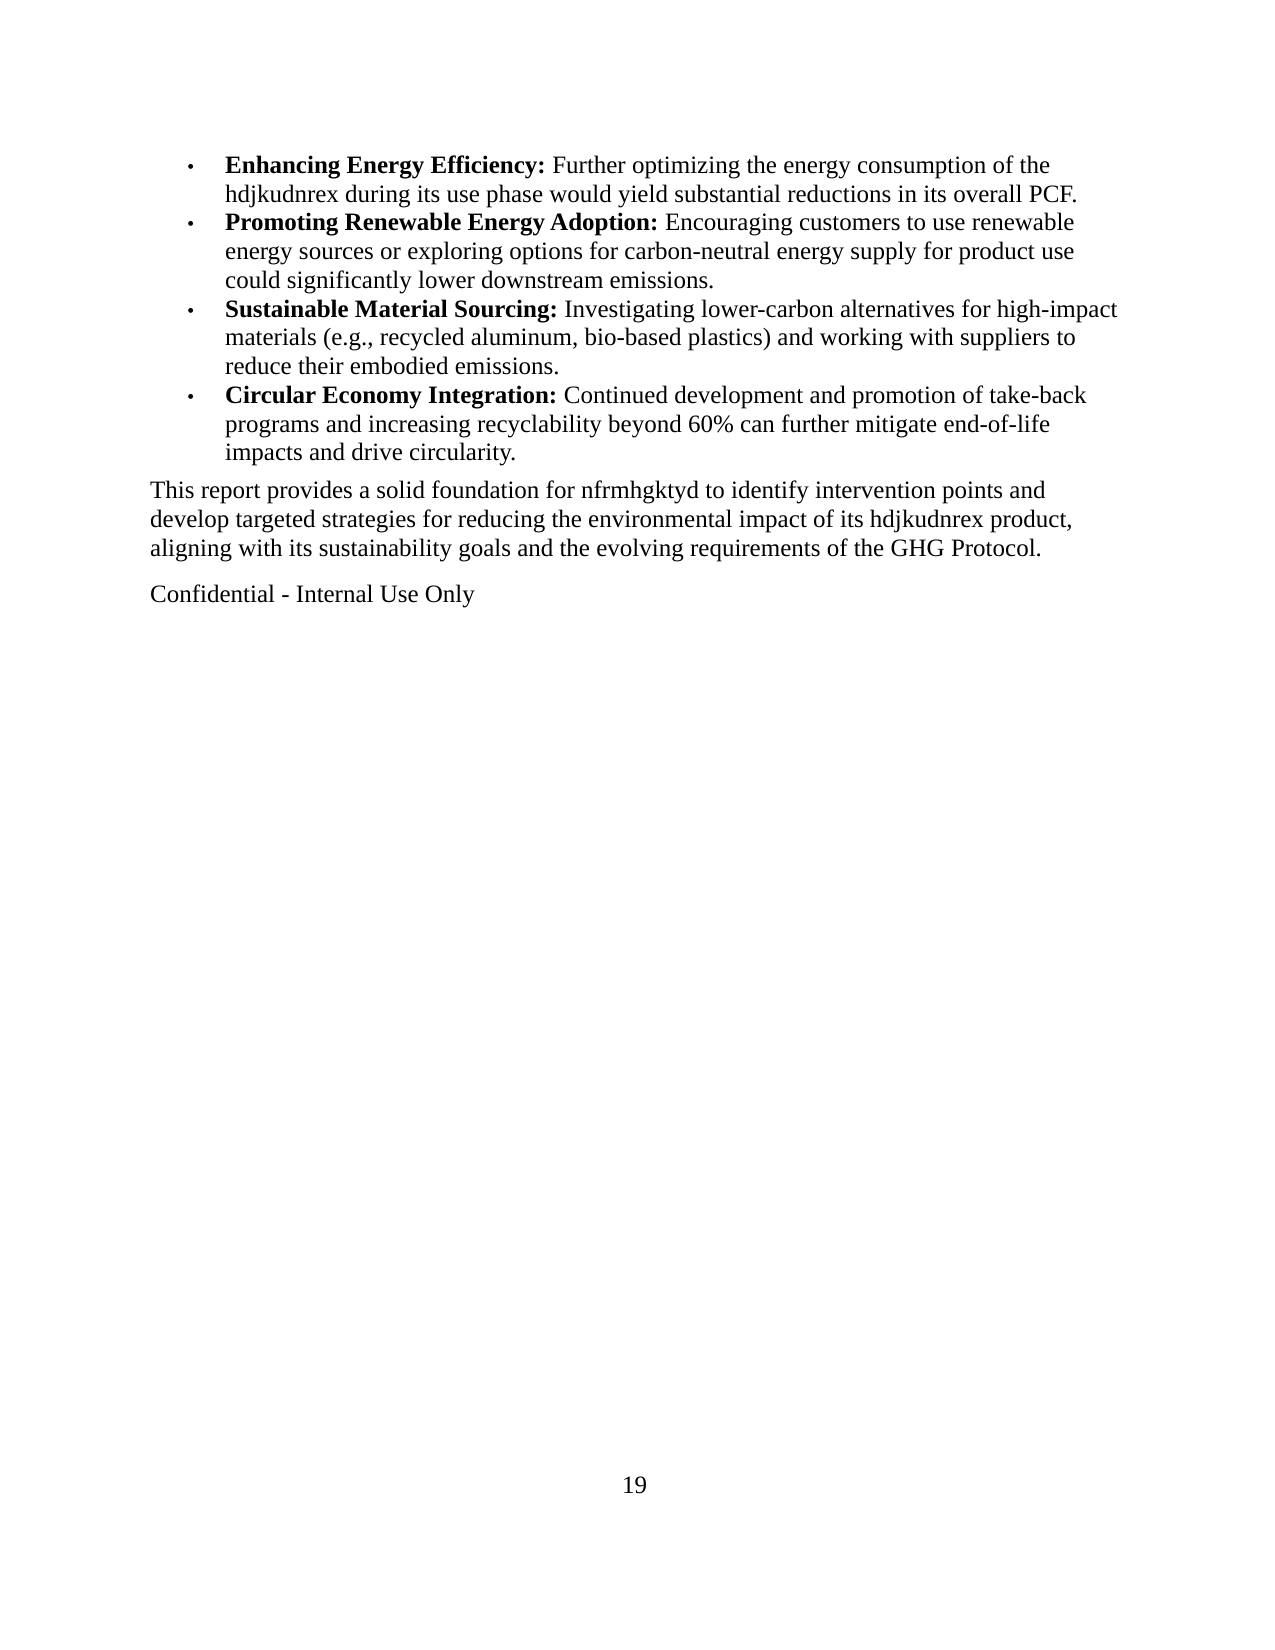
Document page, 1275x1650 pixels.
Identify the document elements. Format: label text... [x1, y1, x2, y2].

text This report provides a solid foundation for nfrmhgktyd to identify intervention points and develop targeted strategies for reducing the environmental impact of its hdjkudnrex product, aligning with its sustainability goals and the evolving requirements of the GHG Protocol. [150, 475, 1125, 561]
text Confidential - Internal Use Only [150, 579, 1125, 608]
list Sustainable Material Sourcing: Investigating lower-carbon alternatives for high-impact materials (e.g., recycled aluminum, bio-based plastics) and working with suppliers to reduce their embodied emissions. [187, 294, 1125, 380]
list Promoting Renewable Energy Adoption: Encouraging customers to use renewable energy sources or exploring options for carbon-neutral energy supply for product use could significantly lower downstream emissions. [187, 207, 1125, 294]
list Enhancing Energy Efficiency: Further optimizing the energy consumption of the hdjkudnrex during its use phase would yield substantial reductions in its overall PCF. [187, 150, 1125, 207]
list Circular Economy Integration: Continued development and promotion of take-back programs and increasing recyclability beyond 60% can further mitigate end-of-life impacts and drive circularity. [187, 380, 1125, 466]
